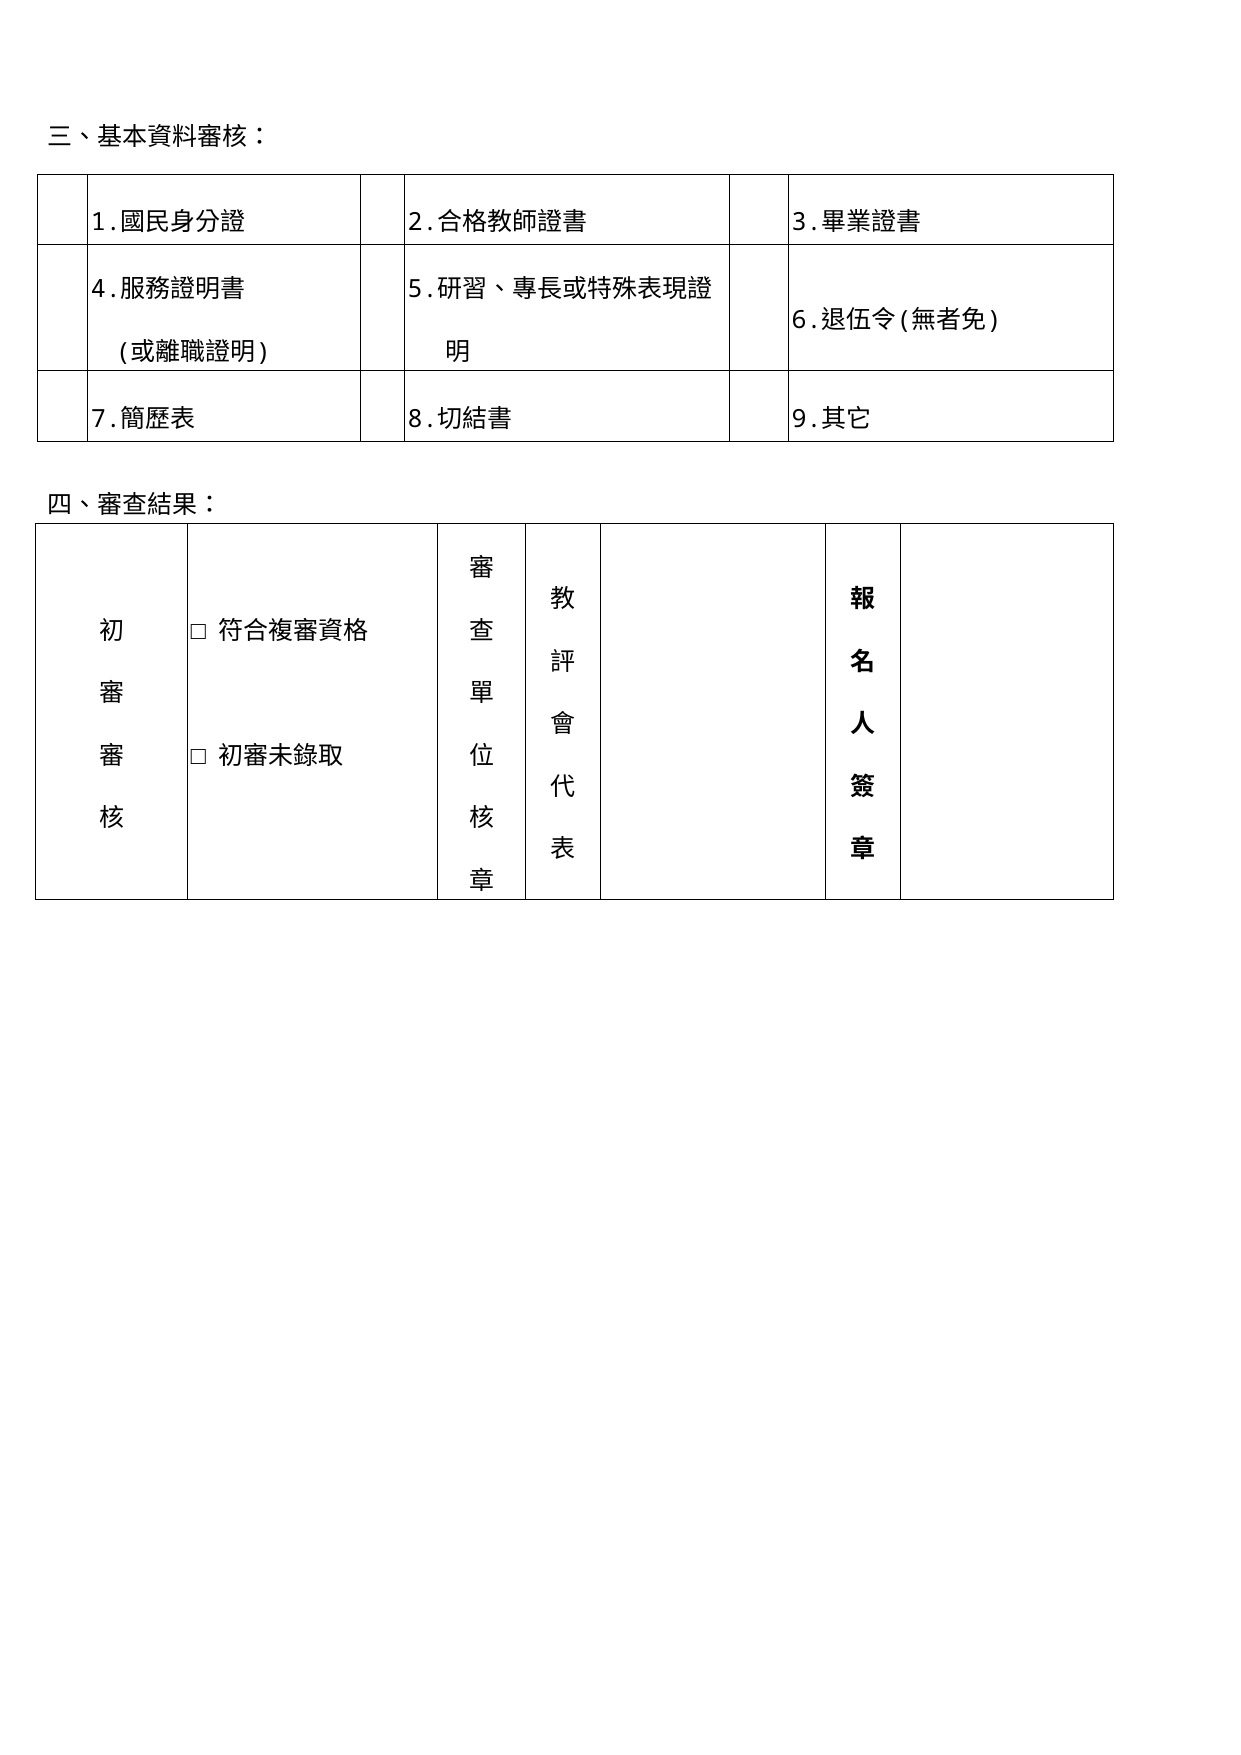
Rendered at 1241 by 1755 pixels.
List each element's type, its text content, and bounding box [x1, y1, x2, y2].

text 四、審查結果： [47, 461, 1211, 523]
table_header [38, 175, 87, 244]
table_cell [361, 245, 404, 370]
table_cell 8.切結書 [405, 371, 729, 441]
table_header 報 名 人 簽 章 [826, 524, 900, 899]
table_cell [38, 245, 87, 370]
table_cell [361, 371, 404, 441]
table_header [901, 524, 1113, 899]
table_header 符合複審資格 初審未錄取 [188, 524, 437, 899]
table_cell 9.其它 [789, 371, 1113, 441]
table_header [730, 175, 788, 244]
table_cell [730, 371, 788, 441]
text 三、基本資料審核： [47, 93, 1211, 155]
table_cell 6.退伍令(無者免) [789, 245, 1113, 370]
table_header 初 審 審 核 [36, 524, 187, 899]
table_cell 5.研習、專長或特殊表現證明 [405, 245, 729, 370]
table_cell 4.服務證明書 (或離職證明) [88, 245, 360, 370]
table_header 教 評 會 代 表 [526, 524, 600, 899]
table_header 1.國民身分證 [88, 175, 360, 244]
table_header [361, 175, 404, 244]
table_cell 7.簡歷表 [88, 371, 360, 441]
table_cell [38, 371, 87, 441]
table_header 審 查 單 位 核 章 [438, 524, 525, 899]
table_header 2.合格教師證書 [405, 175, 729, 244]
table_cell [730, 245, 788, 370]
table_header [601, 524, 825, 899]
table_header 3.畢業證書 [789, 175, 1113, 244]
